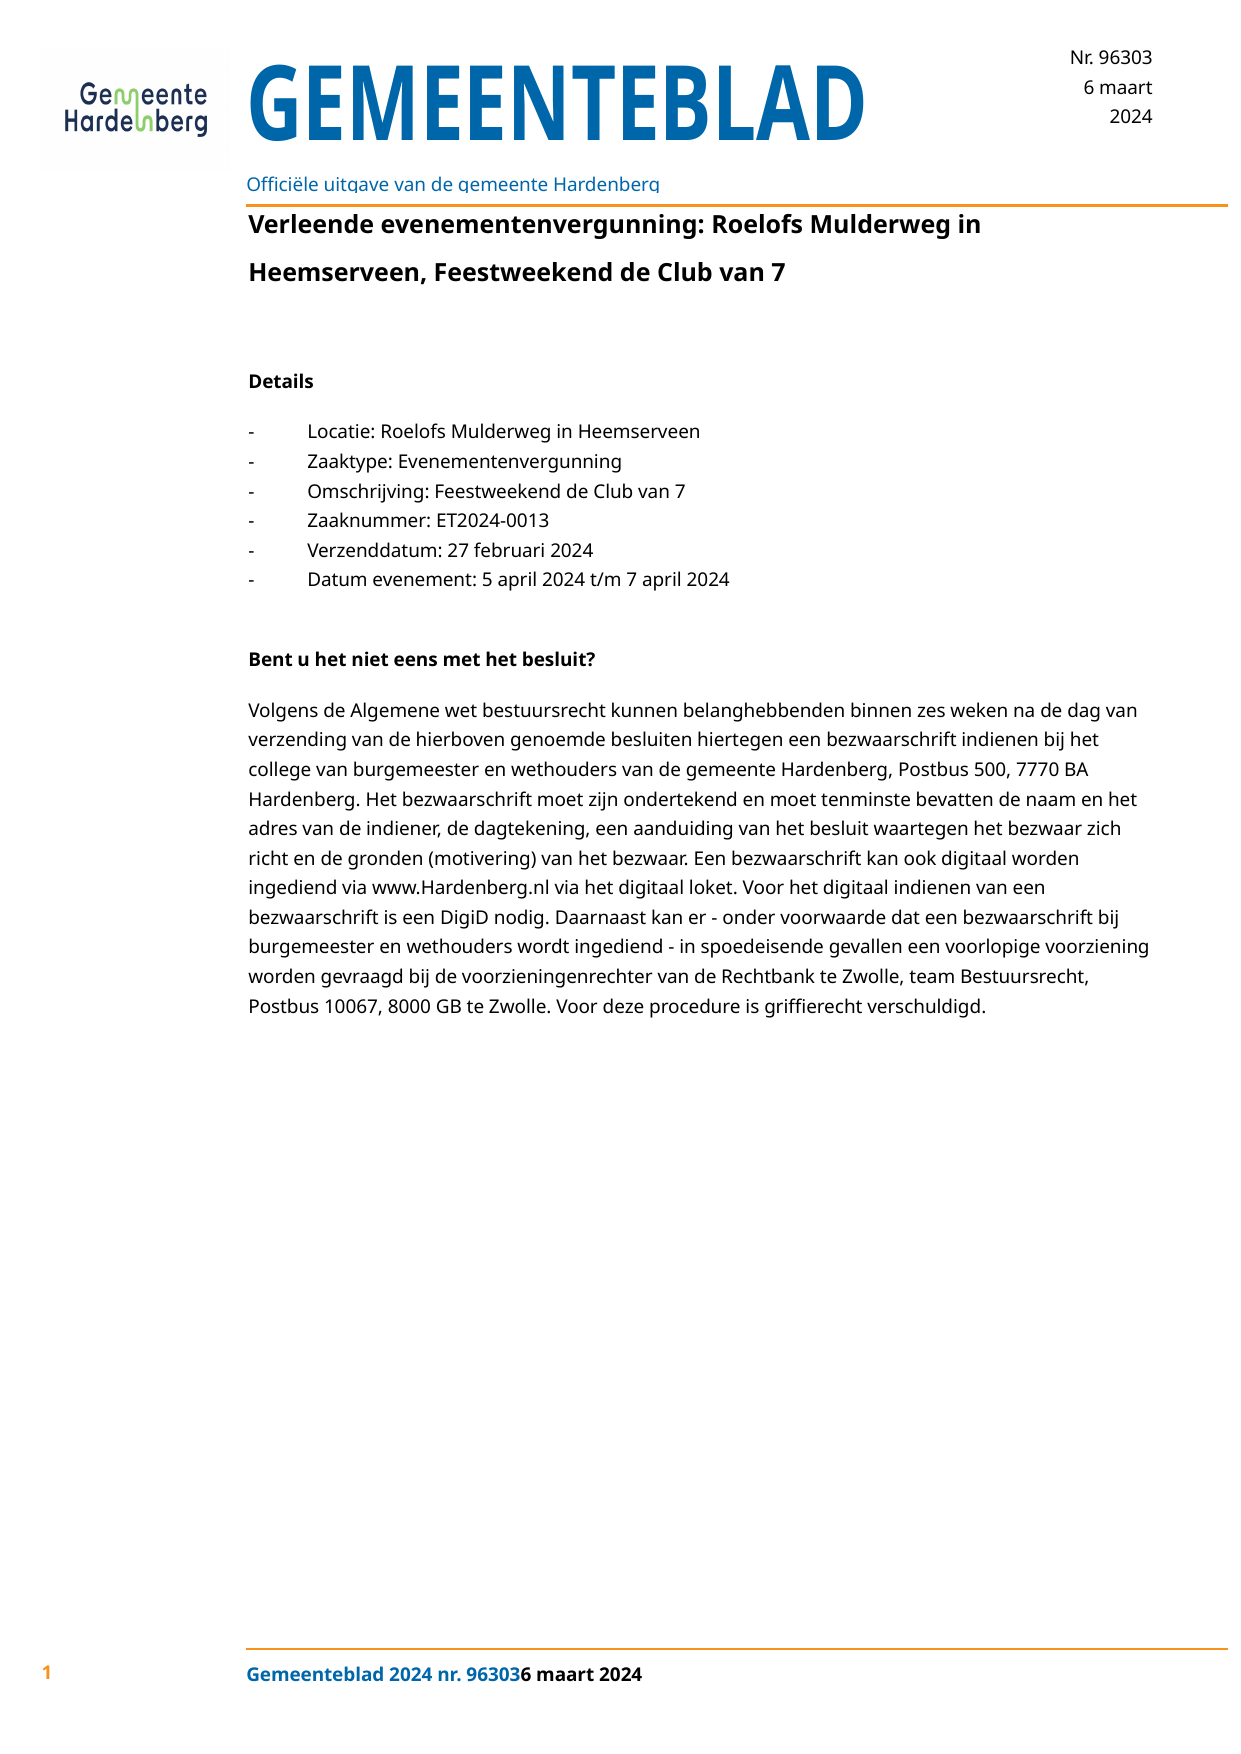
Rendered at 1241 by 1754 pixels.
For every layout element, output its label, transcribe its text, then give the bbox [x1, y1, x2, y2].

text Volgens de Algemene wet bestuursrecht kunnen belanghebbenden binnen zes weken na de dag van verzending van de hierboven genoemde besluiten hiertegen een bezwaarschrift indienen bij het college van burgemeester en wethouders van de gemeente Hardenberg, Postbus 500, 7770 BA Hardenberg. Het bezwaarschrift moet zijn ondertekend en moet tenminste bevatten de naam en het adres van de indiener, de dagtekening, een aanduiding van het besluit waartegen het bezwaar zich richt en de gronden (motivering) van het bezwaar. Een bezwaarschrift kan ook digitaal worden ingediend via www.Hardenberg.nl via het digitaal loket. Voor het digitaal indienen van een bezwaarschrift is een DigiD nodig. Daarnaast kan er - onder voorwaarde dat een bezwaarschrift bij burgemeester en wethouders wordt ingediend - in spoedeisende gevallen een voorlopige voorziening worden gevraagd bij de voorzieningenrechter van de Rechtbank te Zwolle, team Bestuursrecht, Postbus 10067, 8000 GB te Zwolle. Voor deze procedure is griffierecht verschuldigd. [248, 697, 1152, 1019]
picture [41, 47, 231, 172]
list Locatie: Roelofs Mulderweg in Heemserveen [248, 419, 1152, 444]
list Zaaktype: Evenementenvergunning [248, 448, 1152, 474]
text Details [248, 368, 1152, 394]
text Bent u het niet eens met het besluit? [248, 647, 1152, 672]
text Verleende evenementenvergunning: Roelofs Mulderweg in Heemserveen, Feestweekend de Club van 7 [248, 207, 1152, 288]
list Datum evenement: 5 april 2024 t/m 7 april 2024 [248, 567, 1152, 592]
list Verzenddatum: 27 februari 2024 [248, 537, 1152, 563]
list Omschrijving: Feestweekend de Club van 7 [248, 478, 1152, 504]
list Zaaknummer: ET2024-0013 [248, 507, 1152, 533]
